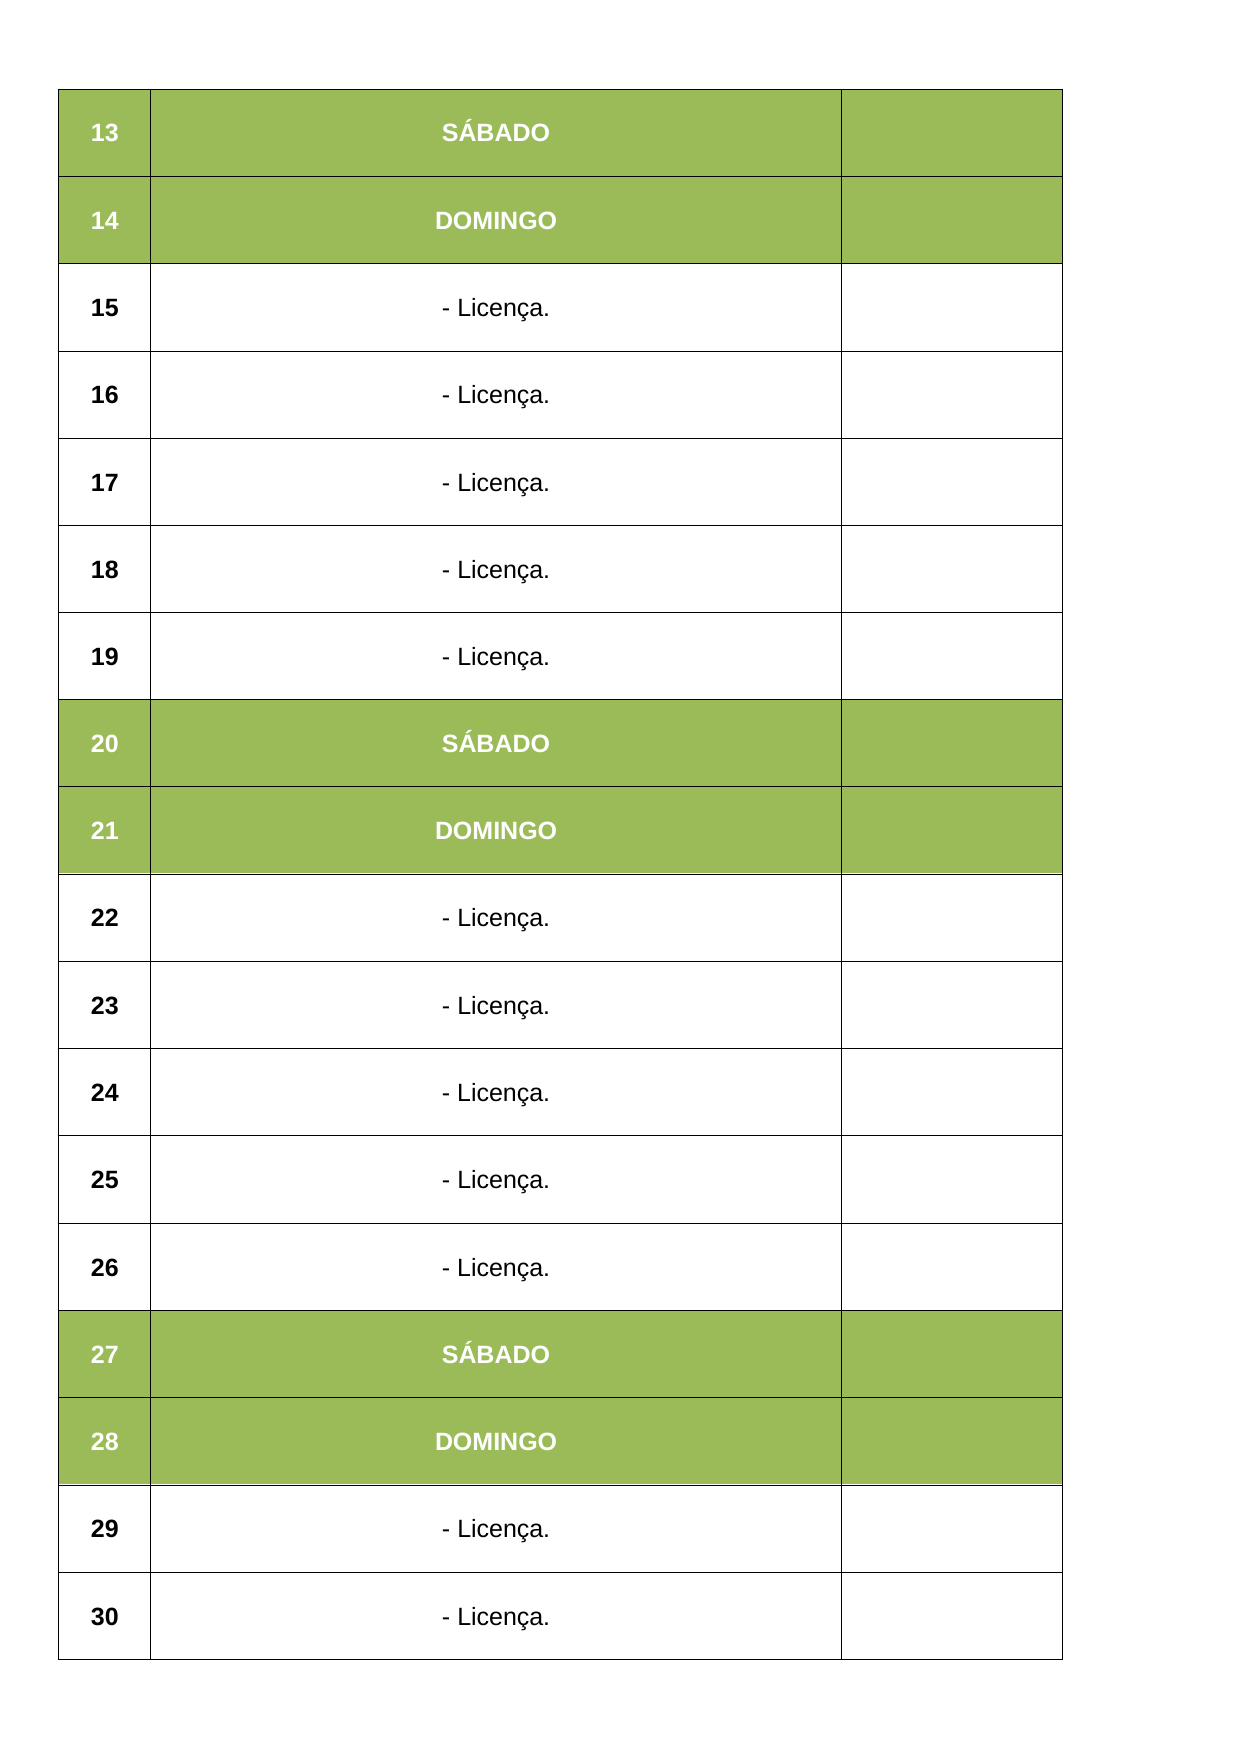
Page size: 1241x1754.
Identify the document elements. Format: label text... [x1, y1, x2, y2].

table_cell [842, 352, 1062, 438]
table_cell 23 [59, 962, 150, 1048]
table_cell - Licença. [151, 875, 841, 961]
table_cell - Licença. [151, 1573, 841, 1659]
table_cell SÁBADO [151, 90, 841, 176]
table_cell 26 [59, 1224, 150, 1310]
table_cell 30 [59, 1573, 150, 1659]
table_cell [842, 526, 1062, 612]
table_cell 22 [59, 875, 150, 961]
table_cell [842, 787, 1062, 873]
table_cell 25 [59, 1136, 150, 1223]
table_cell 18 [59, 526, 150, 612]
table_cell - Licença. [151, 352, 841, 438]
table_cell [842, 439, 1062, 525]
table_cell - Licença. [151, 613, 841, 699]
table_cell - Licença. [151, 1224, 841, 1310]
table_cell [842, 264, 1062, 351]
table_cell - Licença. [151, 1136, 841, 1223]
table_cell 29 [59, 1486, 150, 1572]
table_cell - Licença. [151, 962, 841, 1048]
table_cell [842, 613, 1062, 699]
table_cell [842, 1311, 1062, 1397]
table_cell - Licença. [151, 439, 841, 525]
table_cell DOMINGO [151, 787, 841, 873]
table_cell 20 [59, 700, 150, 786]
table_cell 14 [59, 177, 150, 263]
table_cell [842, 962, 1062, 1048]
table_cell 17 [59, 439, 150, 525]
table_cell [842, 1486, 1062, 1572]
table_cell [842, 875, 1062, 961]
table_cell DOMINGO [151, 177, 841, 263]
table_cell [842, 1398, 1062, 1484]
table_cell [842, 1136, 1062, 1223]
table_cell [842, 1049, 1062, 1135]
table_cell - Licença. [151, 1486, 841, 1572]
table_cell 27 [59, 1311, 150, 1397]
table_cell 28 [59, 1398, 150, 1484]
table_cell [842, 1224, 1062, 1310]
table_cell [842, 177, 1062, 263]
table_cell 15 [59, 264, 150, 351]
table_cell - Licença. [151, 1049, 841, 1135]
table_cell 13 [59, 90, 150, 176]
table_cell - Licença. [151, 264, 841, 351]
table_cell [842, 90, 1062, 176]
table_cell SÁBADO [151, 700, 841, 786]
table_cell SÁBADO [151, 1311, 841, 1397]
table_cell 24 [59, 1049, 150, 1135]
table_cell 21 [59, 787, 150, 873]
table_cell - Licença. [151, 526, 841, 612]
table_cell [842, 1573, 1062, 1659]
table_cell 16 [59, 352, 150, 438]
table_cell [842, 700, 1062, 786]
table_cell 19 [59, 613, 150, 699]
table_cell DOMINGO [151, 1398, 841, 1484]
